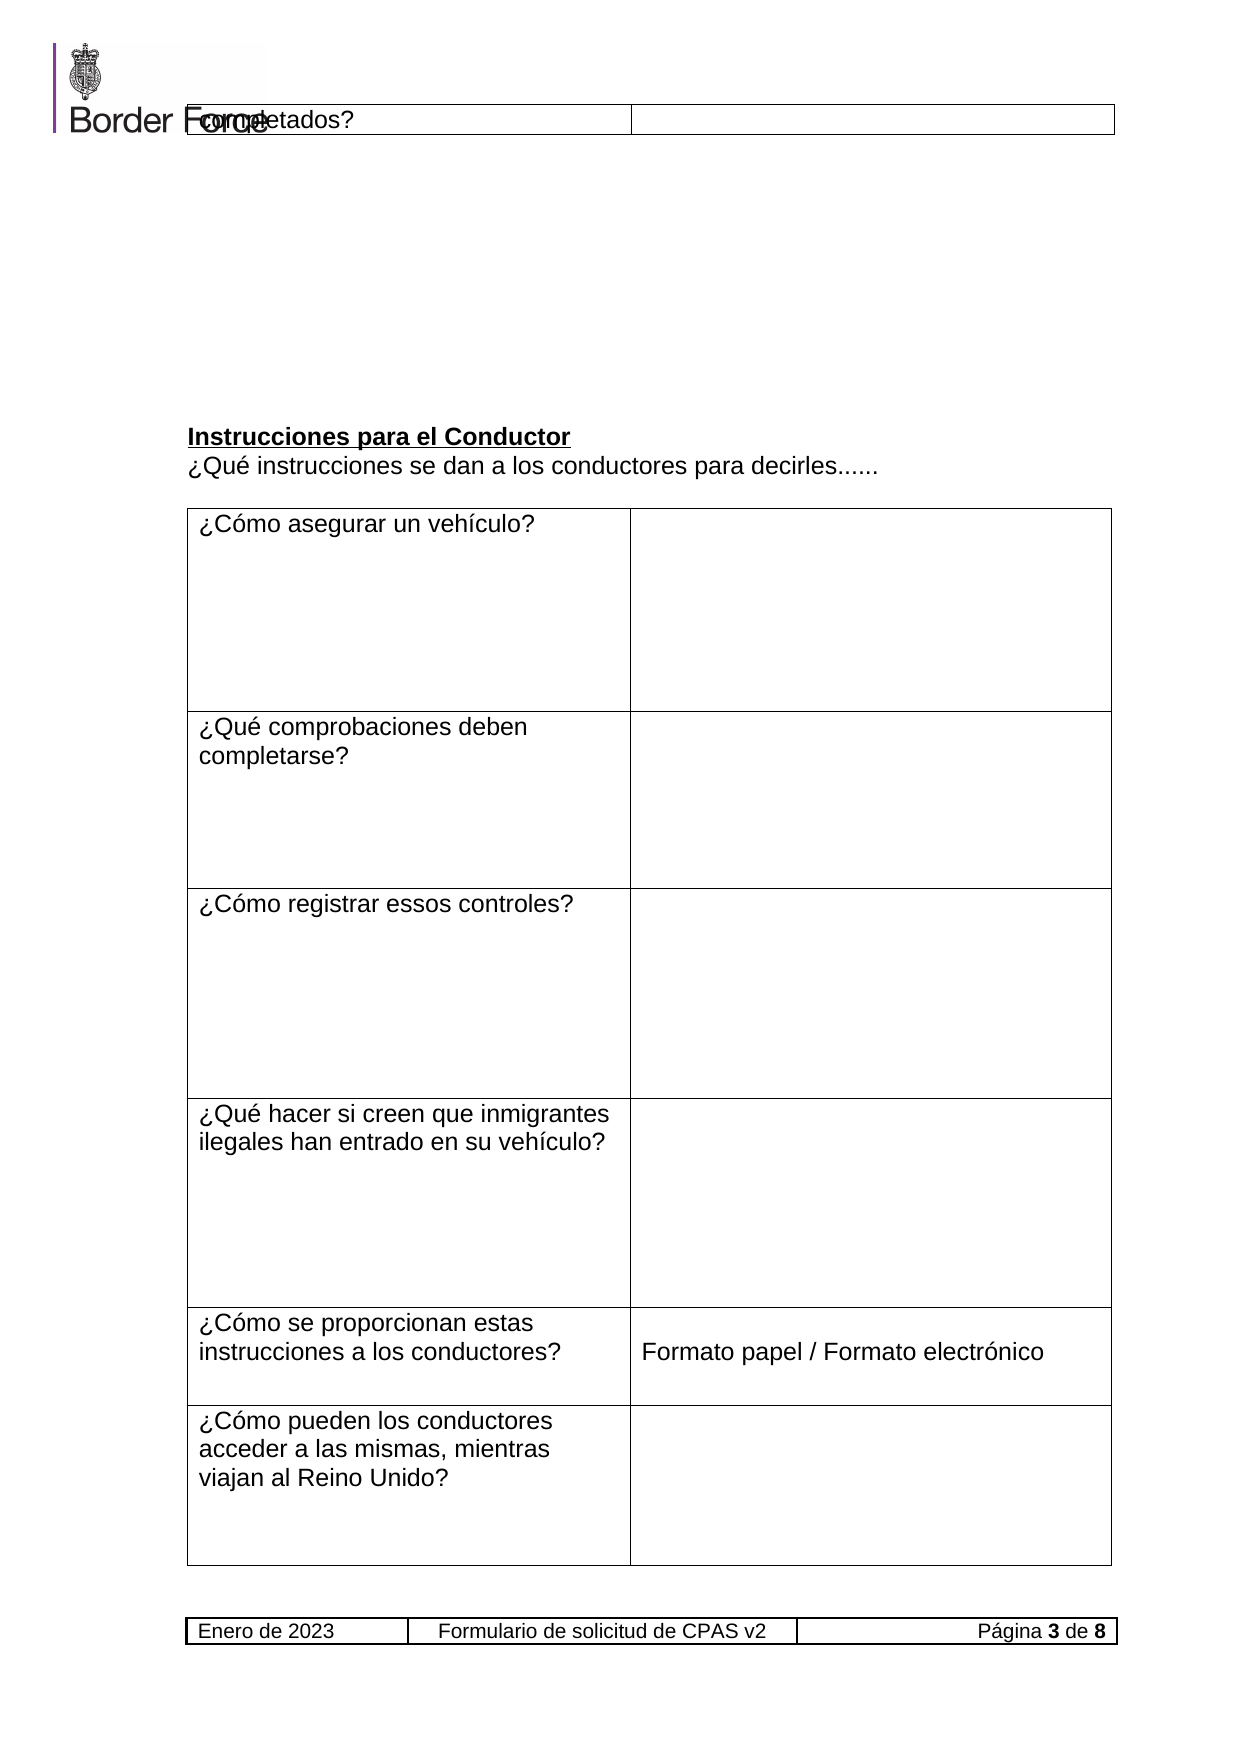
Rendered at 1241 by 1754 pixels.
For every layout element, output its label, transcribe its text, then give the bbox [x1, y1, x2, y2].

table_cell ¿Cómo pueden los conductores acceder a las mismas, mientras viajan al Reino Unido? [188, 1406, 630, 1565]
table_cell ¿Qué hacer si creen que inmigrantes ilegales han entrado en su vehículo? [188, 1099, 630, 1307]
table_cell ¿Qué comprobaciones deben completarse? [188, 712, 630, 888]
table_cell [631, 889, 1111, 1097]
table_cell ¿Durante cuánto tiempo se almacenan los registros completados? [268, 105, 631, 133]
table_cell [631, 712, 1111, 888]
table_header [631, 509, 1111, 711]
text Instrucciones para el Conductor [187, 422, 1053, 451]
table_cell Formato papel / Formato electrónico [631, 1308, 1111, 1404]
text ¿Qué instrucciones se dan a los conductores para decirles...... [187, 451, 1053, 479]
table_header ¿Cómo asegurar un vehículo? [188, 509, 630, 711]
table_cell ¿Cómo se proporcionan estas instrucciones a los conductores? [188, 1308, 630, 1404]
table_cell ¿Cómo registrar essos controles? [188, 889, 630, 1097]
table_cell [631, 1406, 1111, 1565]
table_cell [631, 1099, 1111, 1307]
table_cell [632, 105, 1114, 133]
